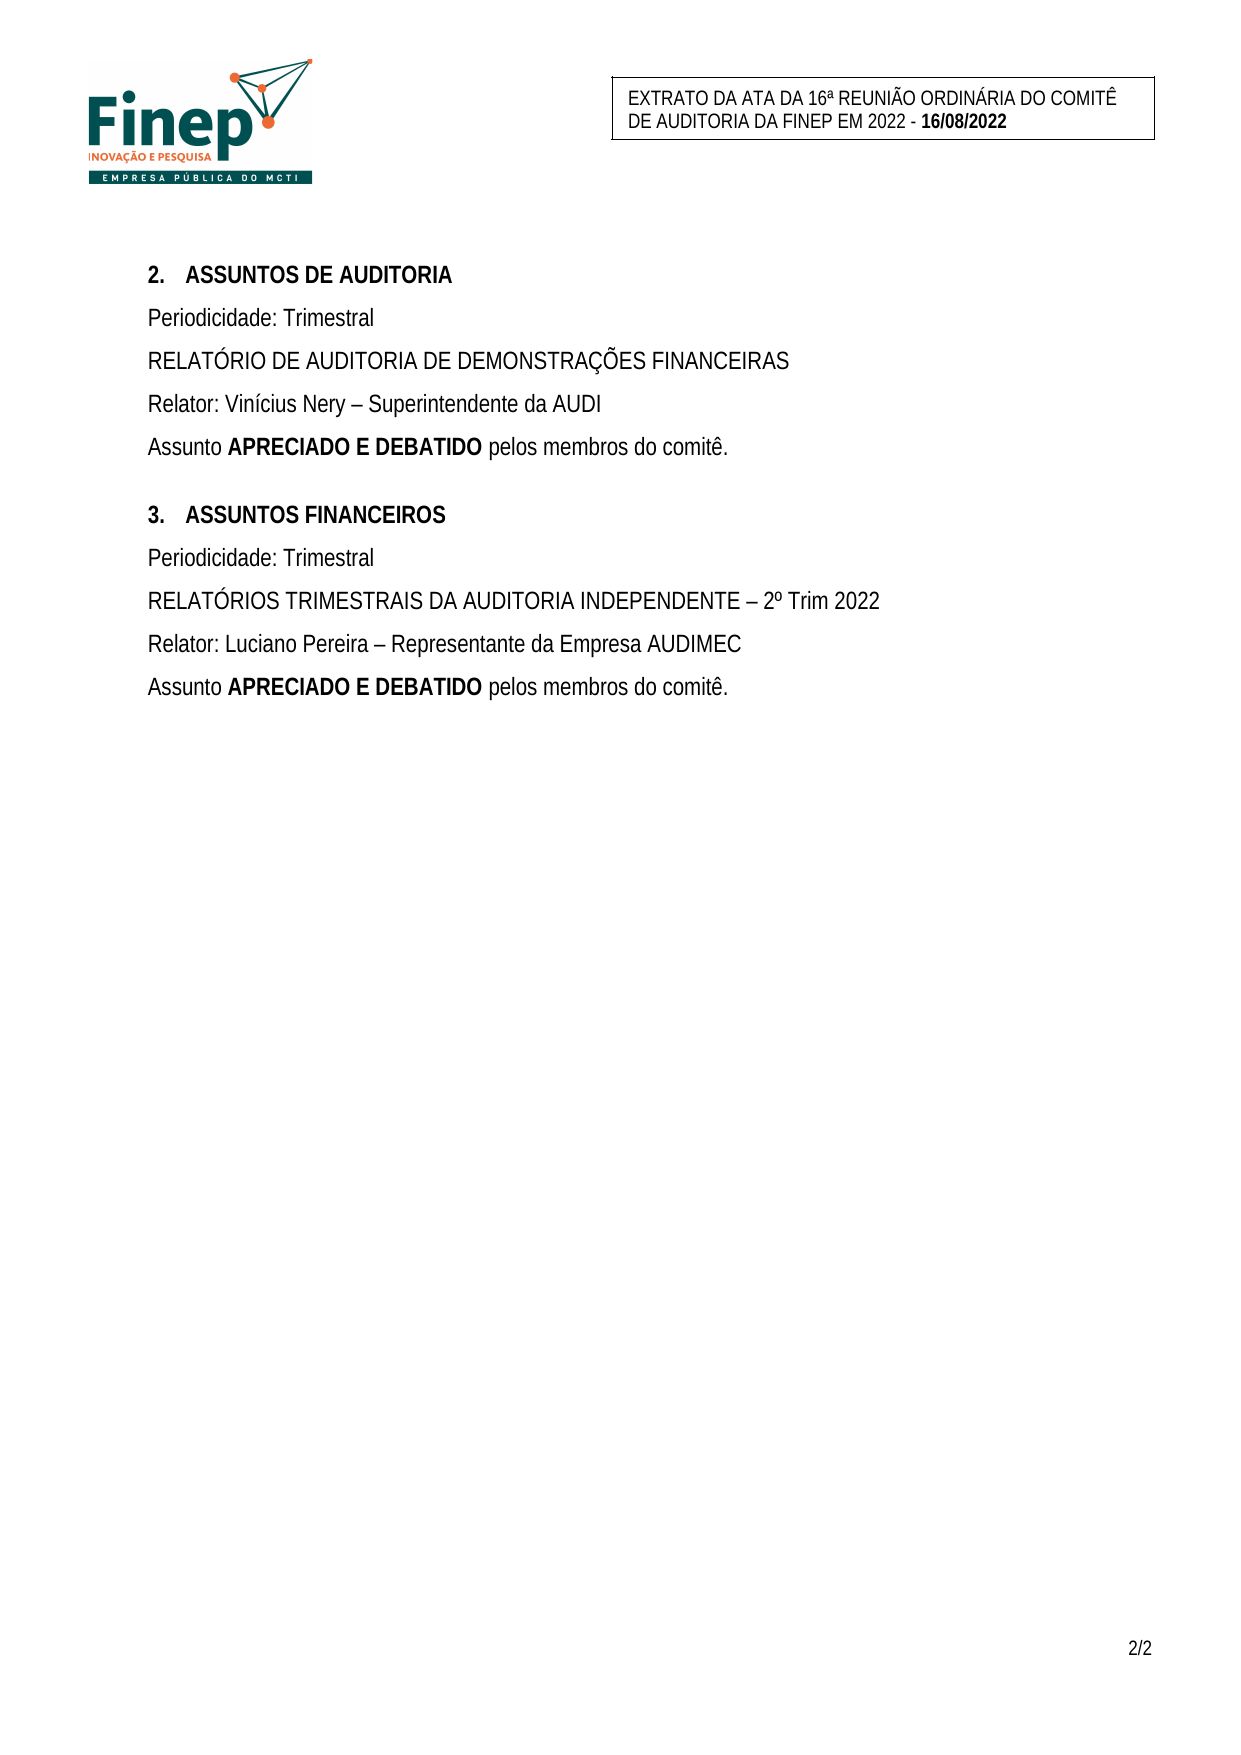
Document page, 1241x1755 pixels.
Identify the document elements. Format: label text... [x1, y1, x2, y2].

list ASSUNTOS DE AUDITORIA [148, 260, 1152, 288]
text RELATÓRIOS TRIMESTRAIS DA AUDITORIA INDEPENDENTE – 2º Trim 2022 [148, 586, 1152, 614]
text Assunto APRECIADO E DEBATIDO pelos membros do comitê. [148, 672, 1152, 700]
text RELATÓRIO DE AUDITORIA DE DEMONSTRAÇÕES FINANCEIRAS [148, 346, 1152, 374]
text Assunto APRECIADO E DEBATIDO pelos membros do comitê. [148, 432, 1152, 461]
text Relator: Vinícius Nery – Superintendente da AUDI [148, 389, 1152, 417]
text Relator: Luciano Pereira – Representante da Empresa AUDIMEC [148, 629, 1152, 657]
text Periodicidade: Trimestral [148, 303, 1152, 331]
list ASSUNTOS FINANCEIROS [148, 500, 1152, 529]
text Periodicidade: Trimestral [148, 543, 1152, 572]
